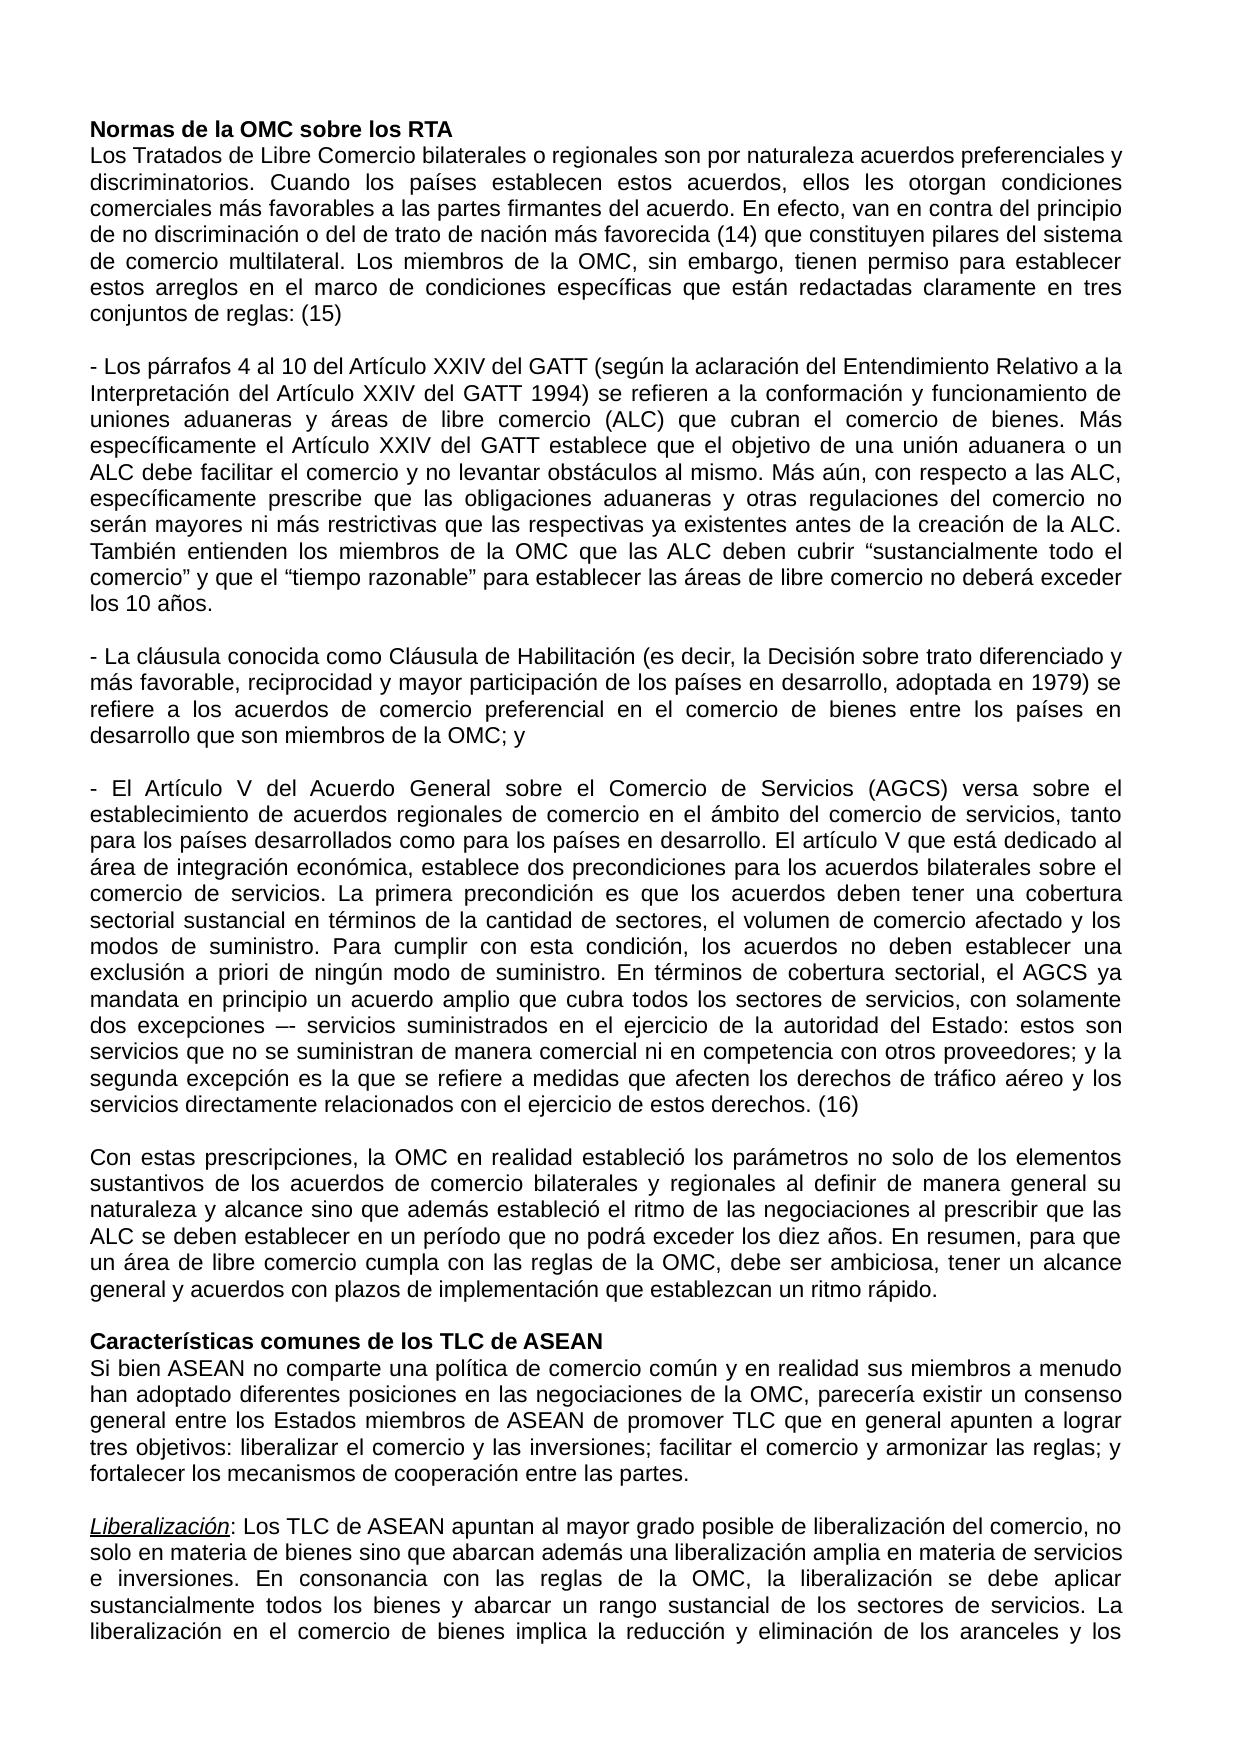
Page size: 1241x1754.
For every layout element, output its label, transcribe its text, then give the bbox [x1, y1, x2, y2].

text Si bien ASEAN no comparte una política de comercio común y en realidad sus miembros a menudo han adoptado diferentes posiciones en las negociaciones de la OMC, parecería existir un consenso general entre los Estados miembros de ASEAN de promover TLC que en general apunten a lograr tres objetivos: liberalizar el comercio y las inversiones; facilitar el comercio y armonizar las reglas; y fortalecer los mecanismos de cooperación entre las partes. [89, 1354, 1123, 1486]
text Características comunes de los TLC de ASEAN [89, 1328, 1123, 1354]
text Liberalización: Los TLC de ASEAN apuntan al mayor grado posible de liberalización del comercio, no solo en materia de bienes sino que abarcan además una liberalización amplia en materia de servicios e inversiones. En consonancia con las reglas de la OMC, la liberalización se debe aplicar sustancialmente todos los bienes y abarcar un rango sustancial de los sectores de servicios. La liberalización en el comercio de bienes implica la reducción y eliminación de los aranceles y los [89, 1513, 1123, 1644]
text - El Artículo V del Acuerdo General sobre el Comercio de Servicios (AGCS) versa sobre el establecimiento de acuerdos regionales de comercio en el ámbito del comercio de servicios, tanto para los países desarrollados como para los países en desarrollo. El artículo V que está dedicado al área de integración económica, establece dos precondiciones para los acuerdos bilaterales sobre el comercio de servicios. La primera precondición es que los acuerdos deben tener una cobertura sectorial sustancial en términos de la cantidad de sectores, el volumen de comercio afectado y los modos de suministro. Para cumplir con esta condición, los acuerdos no deben establecer una exclusión a priori de ningún modo de suministro. En términos de cobertura sectorial, el AGCS ya mandata en principio un acuerdo amplio que cubra todos los sectores de servicios, con solamente dos excepciones –- servicios suministrados en el ejercicio de la autoridad del Estado: estos son servicios que no se suministran de manera comercial ni en competencia con otros proveedores; y la segunda excepción es la que se refiere a medidas que afecten los derechos de tráfico aéreo y los servicios directamente relacionados con el ejercicio de estos derechos. (16) [89, 775, 1123, 1117]
text Con estas prescripciones, la OMC en realidad estableció los parámetros no solo de los elementos sustantivos de los acuerdos de comercio bilaterales y regionales al definir de manera general su naturaleza y alcance sino que además estableció el ritmo de las negociaciones al prescribir que las ALC se deben establecer en un período que no podrá exceder los diez años. En resumen, para que un área de libre comercio cumpla con las reglas de la OMC, debe ser ambiciosa, tener un alcance general y acuerdos con plazos de implementación que establezcan un ritmo rápido. [89, 1144, 1123, 1302]
text - Los párrafos 4 al 10 del Artículo XXIV del GATT (según la aclaración del Entendimiento Relativo a la Interpretación del Artículo XXIV del GATT 1994) se refieren a la conformación y funcionamiento de uniones aduaneras y áreas de libre comercio (ALC) que cubran el comercio de bienes. Más específicamente el Artículo XXIV del GATT establece que el objetivo de una unión aduanera o un ALC debe facilitar el comercio y no levantar obstáculos al mismo. Más aún, con respecto a las ALC, específicamente prescribe que las obligaciones aduaneras y otras regulaciones del comercio no serán mayores ni más restrictivas que las respectivas ya existentes antes de la creación de la ALC. También entienden los miembros de la OMC que las ALC deben cubrir “sustancialmente todo el comercio” y que el “tiempo razonable” para establecer las áreas de libre comercio no deberá exceder los 10 años. [89, 353, 1123, 617]
text - La cláusula conocida como Cláusula de Habilitación (es decir, la Decisión sobre trato diferenciado y más favorable, reciprocidad y mayor participación de los países en desarrollo, adoptada en 1979) se refiere a los acuerdos de comercio preferencial en el comercio de bienes entre los países en desarrollo que son miembros de la OMC; y [89, 643, 1123, 748]
text Normas de la OMC sobre los RTA [89, 116, 1123, 142]
text Los Tratados de Libre Comercio bilaterales o regionales son por naturaleza acuerdos preferenciales y discriminatorios. Cuando los países establecen estos acuerdos, ellos les otorgan condiciones comerciales más favorables a las partes firmantes del acuerdo. En efecto, van en contra del principio de no discriminación o del de trato de nación más favorecida (14) que constituyen pilares del sistema de comercio multilateral. Los miembros de la OMC, sin embargo, tienen permiso para establecer estos arreglos en el marco de condiciones específicas que están redactadas claramente en tres conjuntos de reglas: (15) [89, 142, 1123, 327]
